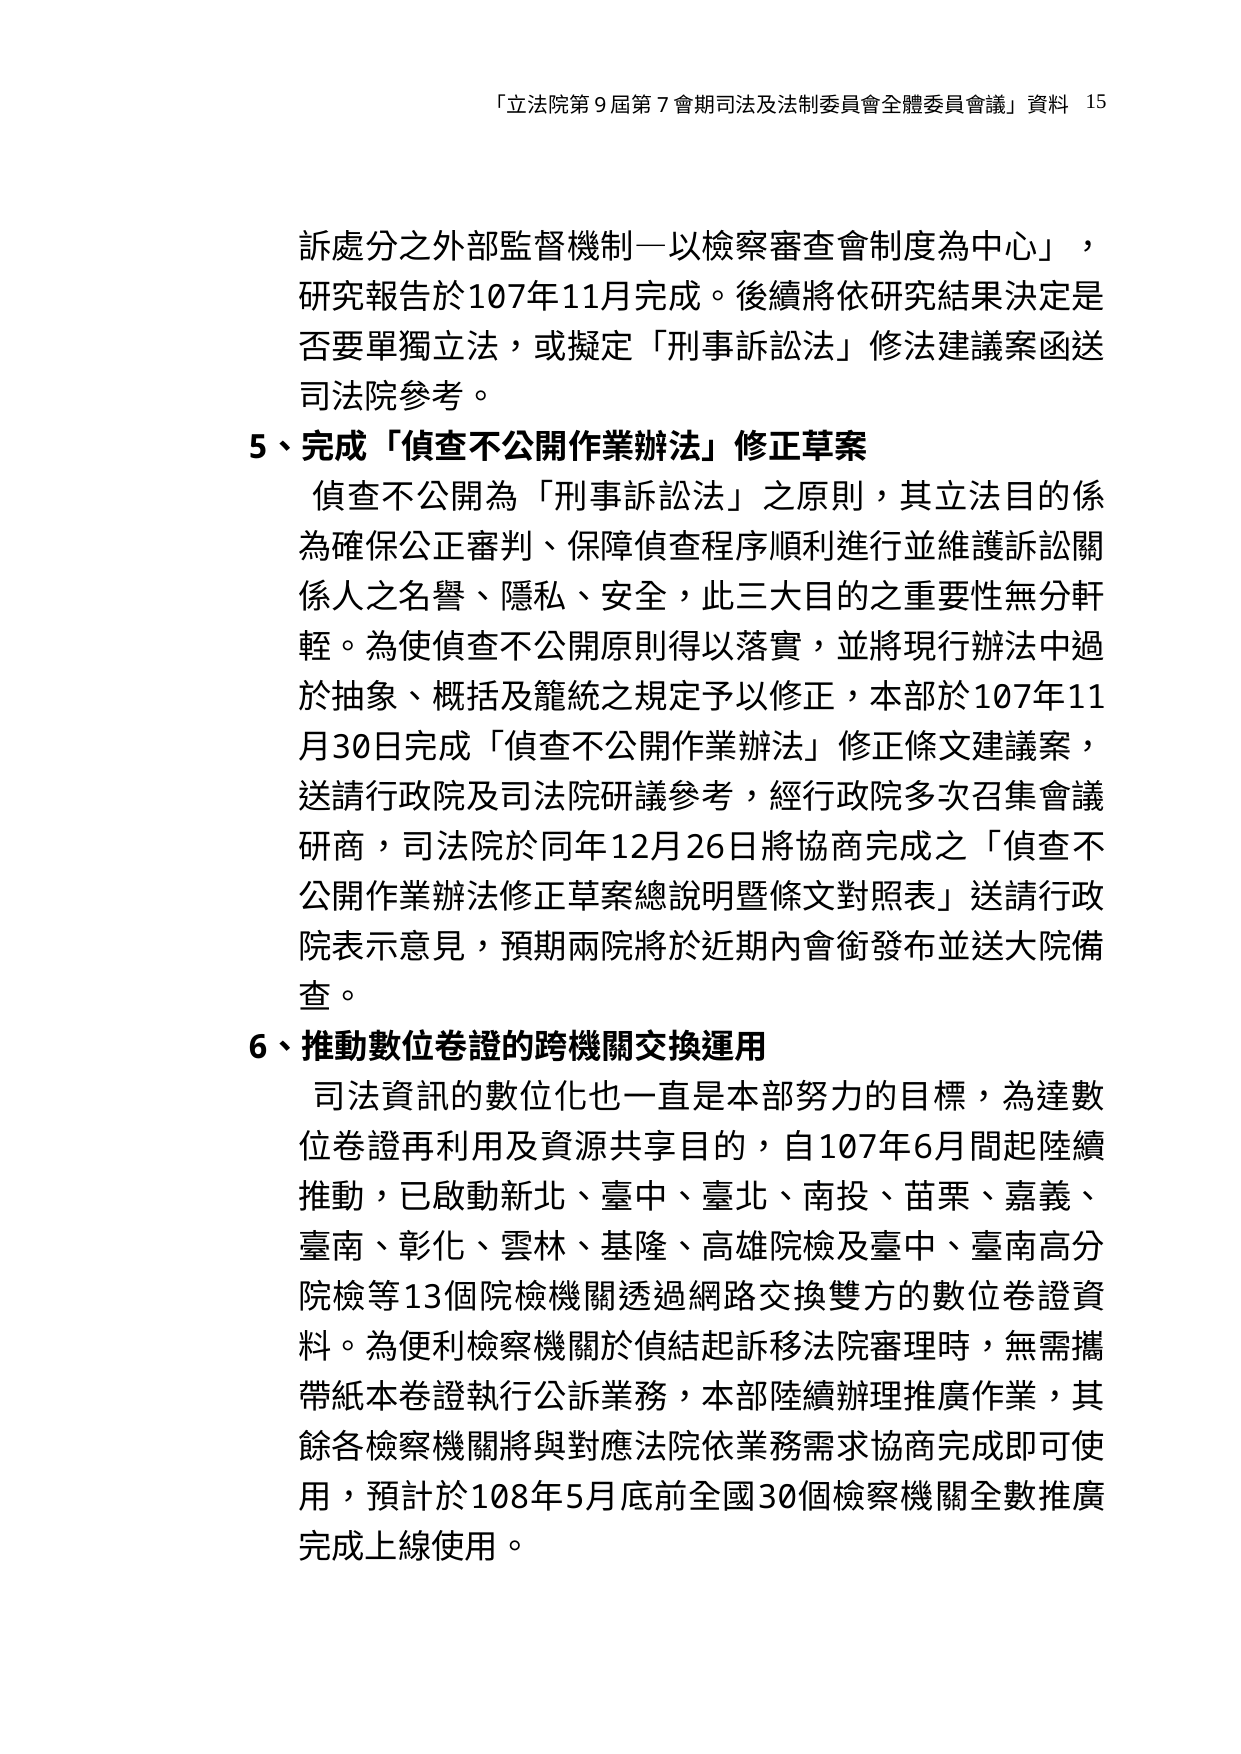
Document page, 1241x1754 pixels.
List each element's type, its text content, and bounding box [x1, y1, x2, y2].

text 司法資訊的數位化也一直是本部努力的目標，為達數位卷證再利用及資源共享目的，自107年6月間起陸續推動，已啟動新北、臺中、臺北、南投、苗栗、嘉義、臺南、彰化、雲林、基隆、高雄院檢及臺中、臺南高分院檢等13個院檢機關透過網路交換雙方的數位卷證資料。為便利檢察機關於偵結起訴移法院審理時，無需攜帶紙本卷證執行公訴業務，本部陸續辦理推廣作業，其餘各檢察機關將與對應法院依業務需求協商完成即可使用，預計於108年5月底前全國30個檢察機關全數推廣完成上線使用。 [248, 1069, 1106, 1569]
text 偵查不公開為「刑事訴訟法」之原則，其立法目的係為確保公正審判、保障偵查程序順利進行並維護訴訟關係人之名譽、隱私、安全，此三大目的之重要性無分軒輊。為使偵查不公開原則得以落實，並將現行辦法中過於抽象、概括及籠統之規定予以修正，本部於107年11月30日完成「偵查不公開作業辦法」修正條文建議案，送請行政院及司法院研議參考，經行政院多次召集會議研商，司法院於同年12月26日將協商完成之「偵查不公開作業辦法修正草案總說明暨條文對照表」送請行政院表示意見，預期兩院將於近期內會銜發布並送大院備查。 [248, 469, 1106, 1019]
text 6、推動數位卷證的跨機關交換運用 [248, 1019, 1106, 1069]
text 5、完成「偵查不公開作業辦法」修正草案 [248, 419, 1106, 469]
text 訴處分之外部監督機制—以檢察審查會制度為中心」，研究報告於107年11月完成。後續將依研究結果決定是否要單獨立法，或擬定「刑事訴訟法」修法建議案函送司法院參考。 [248, 219, 1106, 419]
